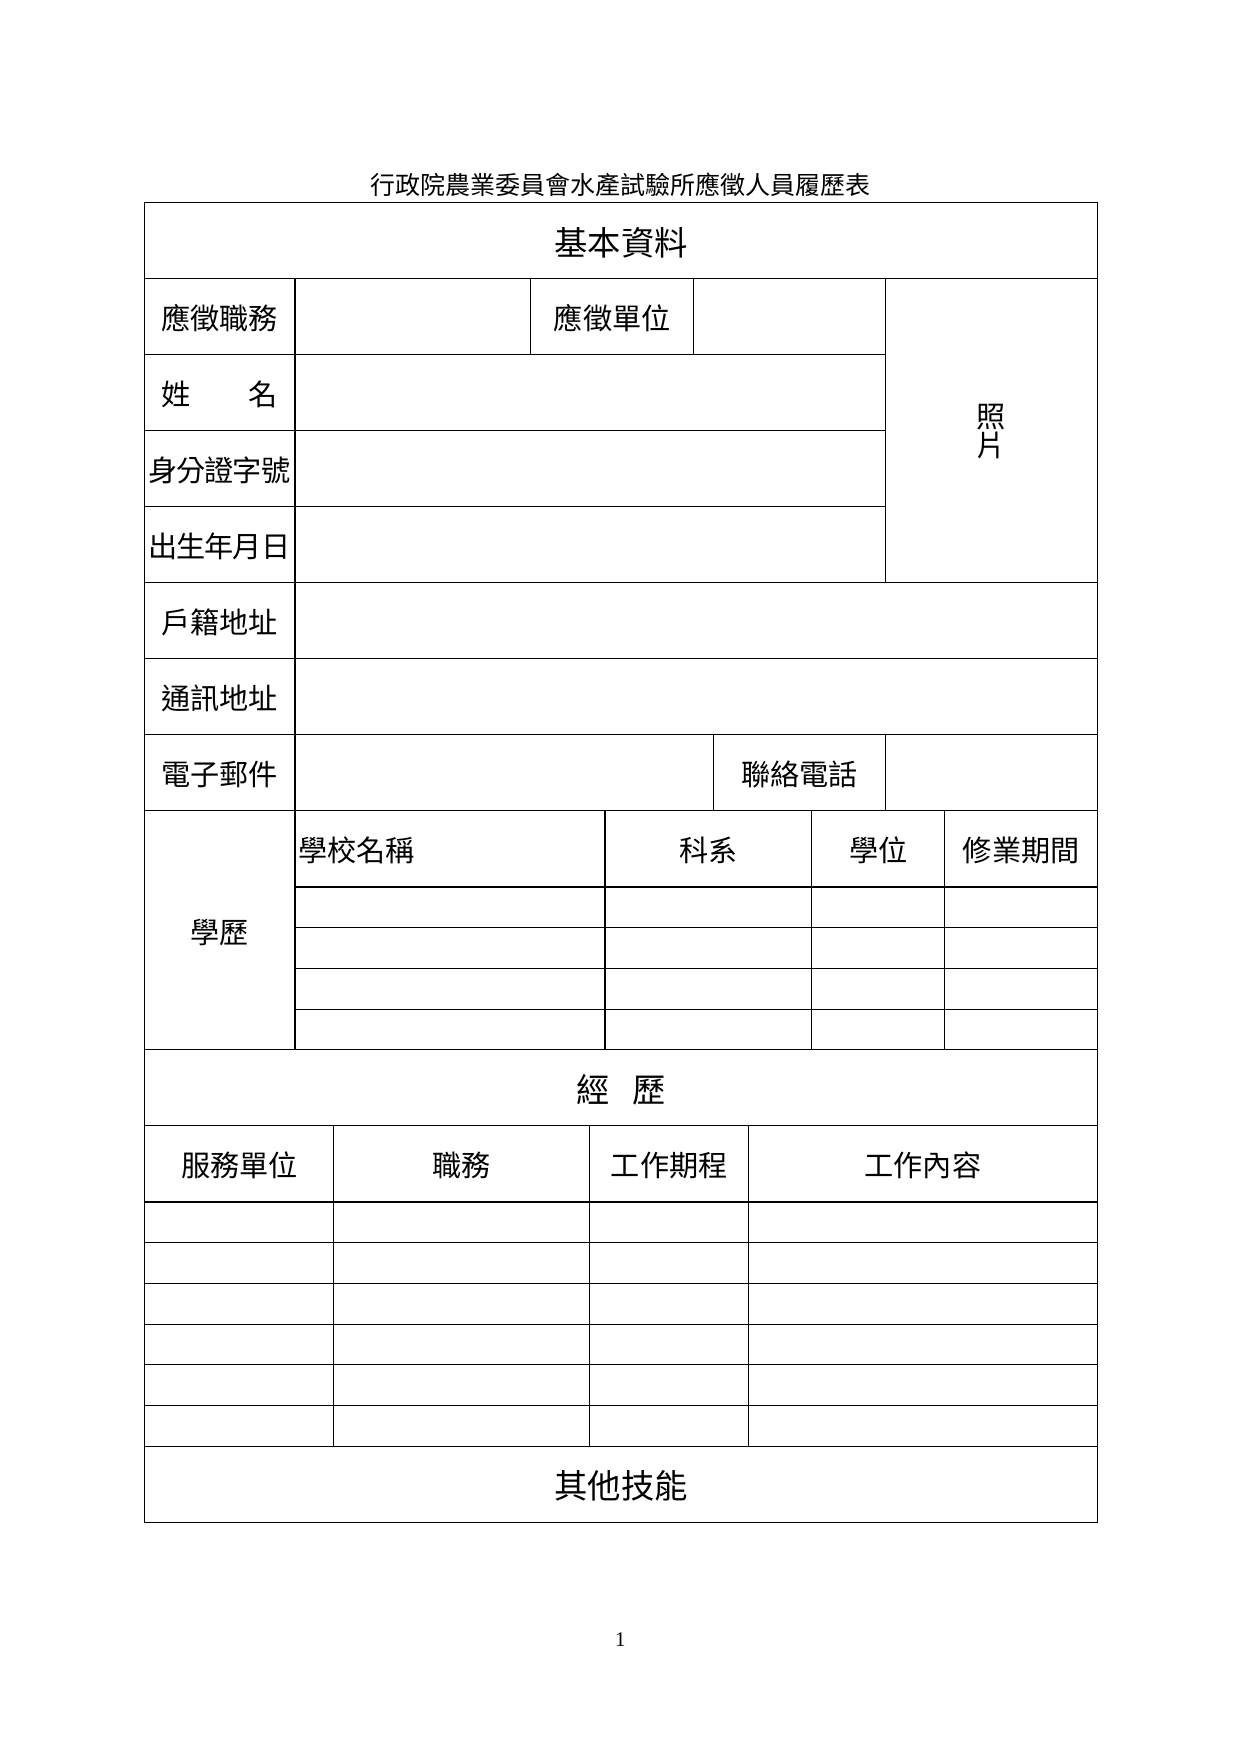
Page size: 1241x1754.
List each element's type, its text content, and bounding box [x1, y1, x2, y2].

table_cell [606, 888, 811, 927]
table_cell [945, 1010, 1097, 1049]
table_cell [749, 1325, 1097, 1364]
table_cell [145, 1284, 333, 1323]
table_cell [296, 355, 885, 430]
table_cell [296, 659, 1097, 734]
table_cell [145, 1243, 333, 1283]
table_cell 應徵單位 [531, 279, 693, 354]
table_cell [334, 1406, 589, 1446]
table_cell [296, 507, 885, 582]
table_cell [145, 1365, 333, 1405]
table_cell 電子郵件 [145, 735, 294, 810]
table_cell [749, 1243, 1097, 1283]
table_cell [812, 888, 944, 927]
table_cell [145, 1203, 333, 1242]
table_header 基本資料 [145, 203, 1097, 278]
table_cell [296, 735, 713, 810]
table_cell [749, 1406, 1097, 1446]
table_cell [334, 1284, 589, 1323]
table_cell [606, 928, 811, 968]
table_cell 工作內容 [749, 1126, 1097, 1201]
table_cell 工作期程 [590, 1126, 748, 1201]
table_cell 經 歷 [145, 1050, 1097, 1125]
table_cell [296, 431, 885, 506]
table_cell [749, 1365, 1097, 1405]
table_cell 職務 [334, 1126, 589, 1201]
table_cell 學校名稱 [296, 811, 604, 886]
table_cell [334, 1243, 589, 1283]
table_cell 應徵職務 [145, 279, 294, 354]
table_cell 照片 [886, 279, 1097, 582]
table_cell [590, 1365, 748, 1405]
table_cell [334, 1325, 589, 1364]
table_cell [296, 969, 604, 1008]
table_cell [590, 1243, 748, 1283]
table_cell [296, 1010, 604, 1049]
table_cell [296, 888, 604, 927]
table_cell 其他技能 [145, 1447, 1097, 1522]
table_cell [694, 279, 885, 354]
table_cell 身分證字號 [145, 431, 294, 506]
table_cell [606, 1010, 811, 1049]
table_cell [886, 735, 1097, 810]
table_cell [749, 1203, 1097, 1242]
table_cell [334, 1203, 589, 1242]
table_cell [812, 1010, 944, 1049]
table_cell [296, 279, 530, 354]
table_cell [145, 1325, 333, 1364]
table_cell 學位 [812, 811, 944, 886]
table_cell [145, 1406, 333, 1446]
table_cell [812, 969, 944, 1008]
table_cell 科系 [606, 811, 811, 886]
table_cell [945, 969, 1097, 1008]
table_cell [590, 1203, 748, 1242]
table_cell 修業期間 [945, 811, 1097, 886]
table_cell 出生年月日 [145, 507, 294, 582]
table_cell [334, 1365, 589, 1405]
table_cell 學歷 [145, 811, 294, 1049]
table_cell [812, 928, 944, 968]
table_cell 通訊地址 [145, 659, 294, 734]
table_cell 聯絡電話 [714, 735, 885, 810]
table_cell 姓 名 [145, 355, 294, 430]
text 行政院農業委員會水產試驗所應徵人員履歷表 [148, 164, 1092, 202]
table_cell [590, 1325, 748, 1364]
table_cell [945, 888, 1097, 927]
table_cell [749, 1284, 1097, 1323]
table_cell [590, 1284, 748, 1323]
table_cell [296, 928, 604, 968]
table_cell [606, 969, 811, 1008]
table_cell [590, 1406, 748, 1446]
table_cell 服務單位 [145, 1126, 333, 1201]
table_cell [945, 928, 1097, 968]
table_cell [296, 583, 1097, 658]
table_cell 戶籍地址 [145, 583, 294, 658]
